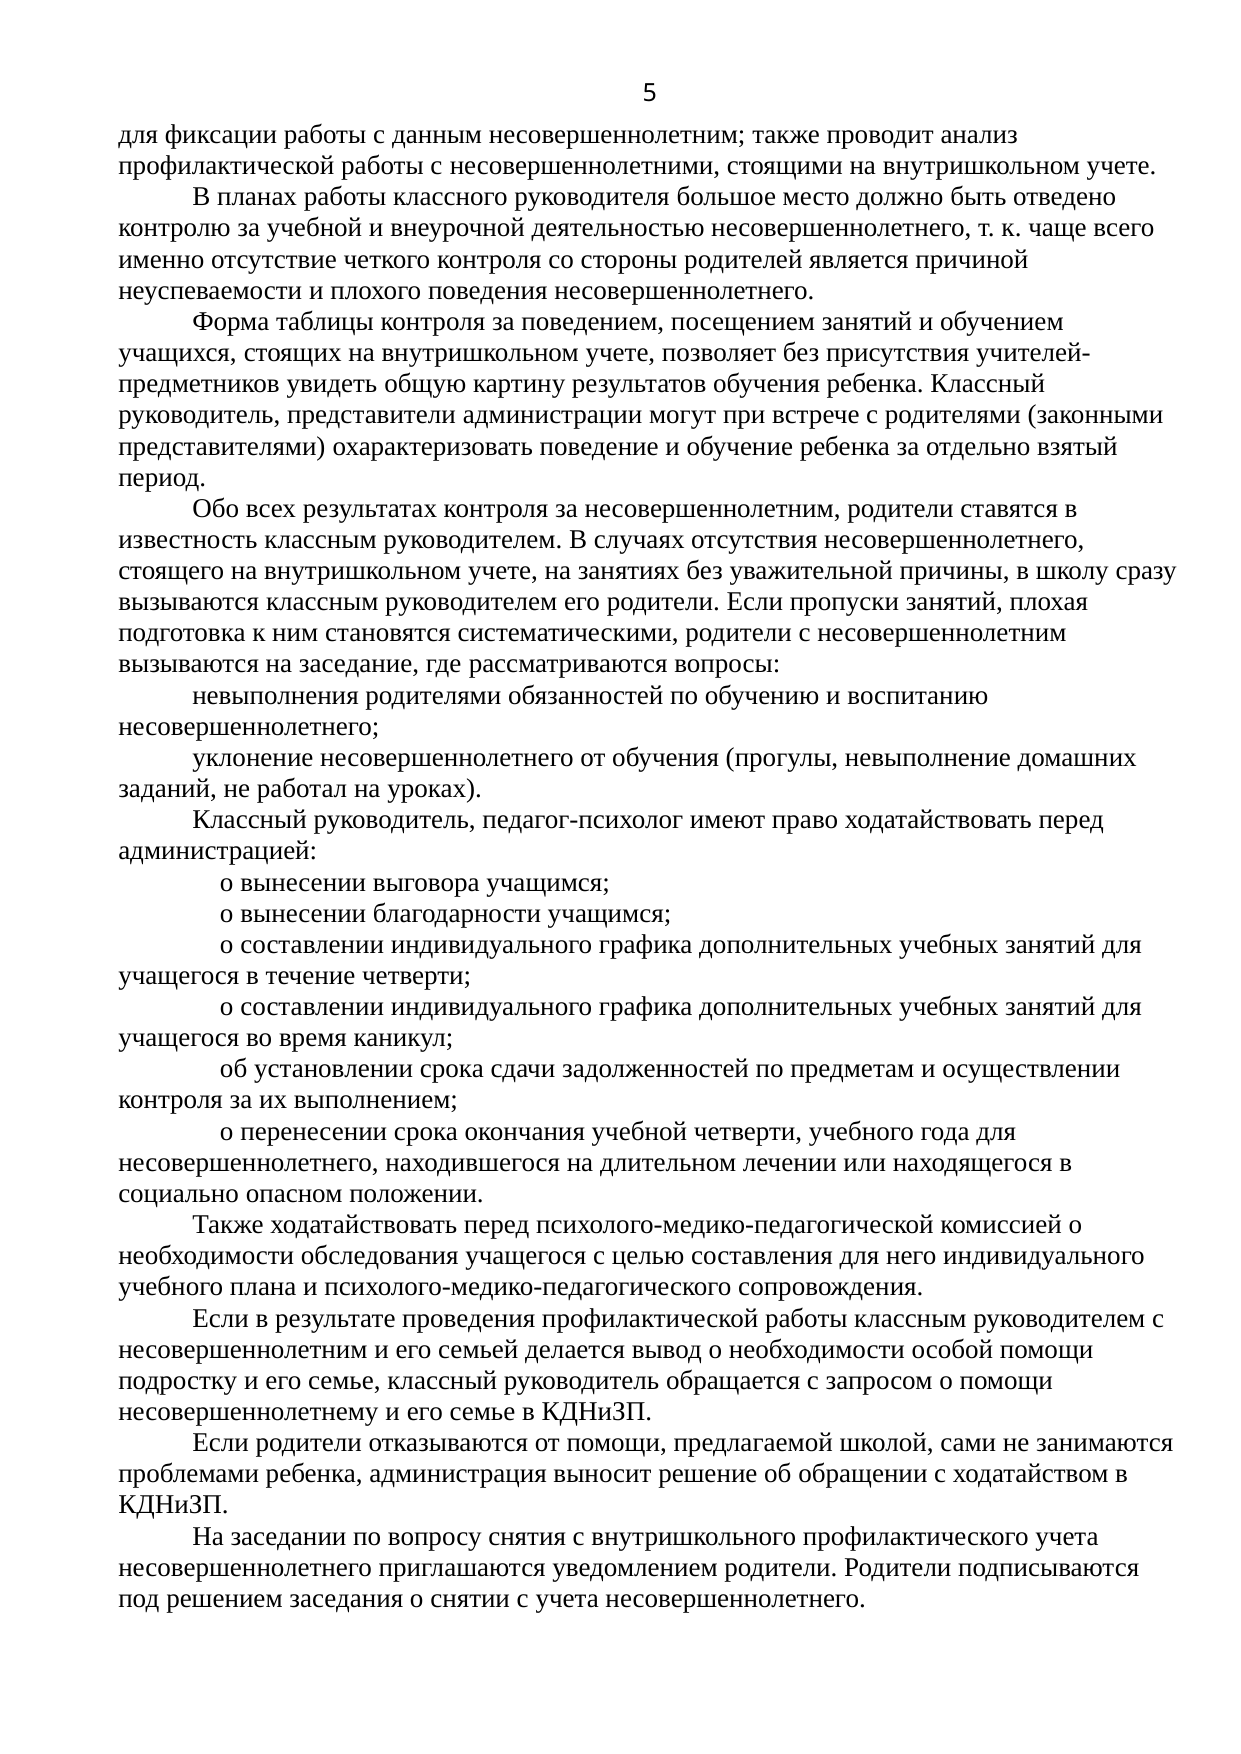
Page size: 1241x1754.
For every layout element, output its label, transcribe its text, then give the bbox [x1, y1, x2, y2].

text для фиксации работы с данным несовершеннолетним; также проводит анализ профилактической работы с несовершеннолетними, стоящими на внутришкольном учете. В планах работы классного руководителя большое место должно быть отведено контролю за учебной и внеурочной деятельностью несовершеннолетнего, т. к. чаще всего именно отсутствие четкого контроля со стороны родителей является причиной неуспеваемости и плохого поведения несовершеннолетнего. Форма таблицы контроля за поведением, посещением занятий и обучением учащихся, стоящих на внутришкольном учете, позволяет без присутствия учителей-предметников увидеть общую картину результатов обучения ребенка. Классный руководитель, представители администрации могут при встрече с родителями (законными представителями) охарактеризовать поведение и обучение ребенка за отдельно взятый период. Обо всех результатах контроля за несовершеннолетним, родители ставятся в известность классным руководителем. В случаях отсутствия несовершеннолетнего, стоящего на внутришкольном учете, на занятиях без уважительной причины, в школу сразу вызываются классным руководителем его родители. Если пропуски занятий, плохая подготовка к ним становятся систематическими, родители с несовершеннолетним вызываются на заседание, где рассматриваются вопросы: невыполнения родителями обязанностей по обучению и воспитанию несовершеннолетнего; уклонение несовершеннолетнего от обучения (прогулы, невыполнение домашних заданий, не работал на уроках). Классный руководитель, педагог-психолог имеют право ходатайствовать перед администрацией:  о вынесении выговора учащимся;  о вынесении благодарности учащимся;  о составлении индивидуального графика дополнительных учебных занятий для учащегося в течение четверти;  о составлении индивидуального графика дополнительных учебных занятий для учащегося во время каникул;  об установлении срока сдачи задолженностей по предметам и осуществлении контроля за их выполнением;  о перенесении срока окончания учебной четверти, учебного года для несовершеннолетнего, находившегося на длительном лечении или находящегося в социально опасном положении. Также ходатайствовать перед психолого-медико-педагогической комиссией о необходимости обследования учащегося с целью составления для него индивидуального учебного плана и психолого-медико-педагогического сопровождения. Если в результате проведения профилактической работы классным руководителем с несовершеннолетним и его семьей делается вывод о необходимости особой помощи подростку и его семье, классный руководитель обращается с запросом о помощи несовершеннолетнему и его семье в КДНиЗП. Если родители отказываются от помощи, предлагаемой школой, сами не занимаются проблемами ребенка, администрация выносит решение об обращении с ходатайством в КДНиЗП. На заседании по вопросу снятия с внутришкольного профилактического учета несовершеннолетнего приглашаются уведомлением родители. Родители подписываются под решением заседания о снятии с учета несовершеннолетнего. [118, 118, 1181, 1613]
